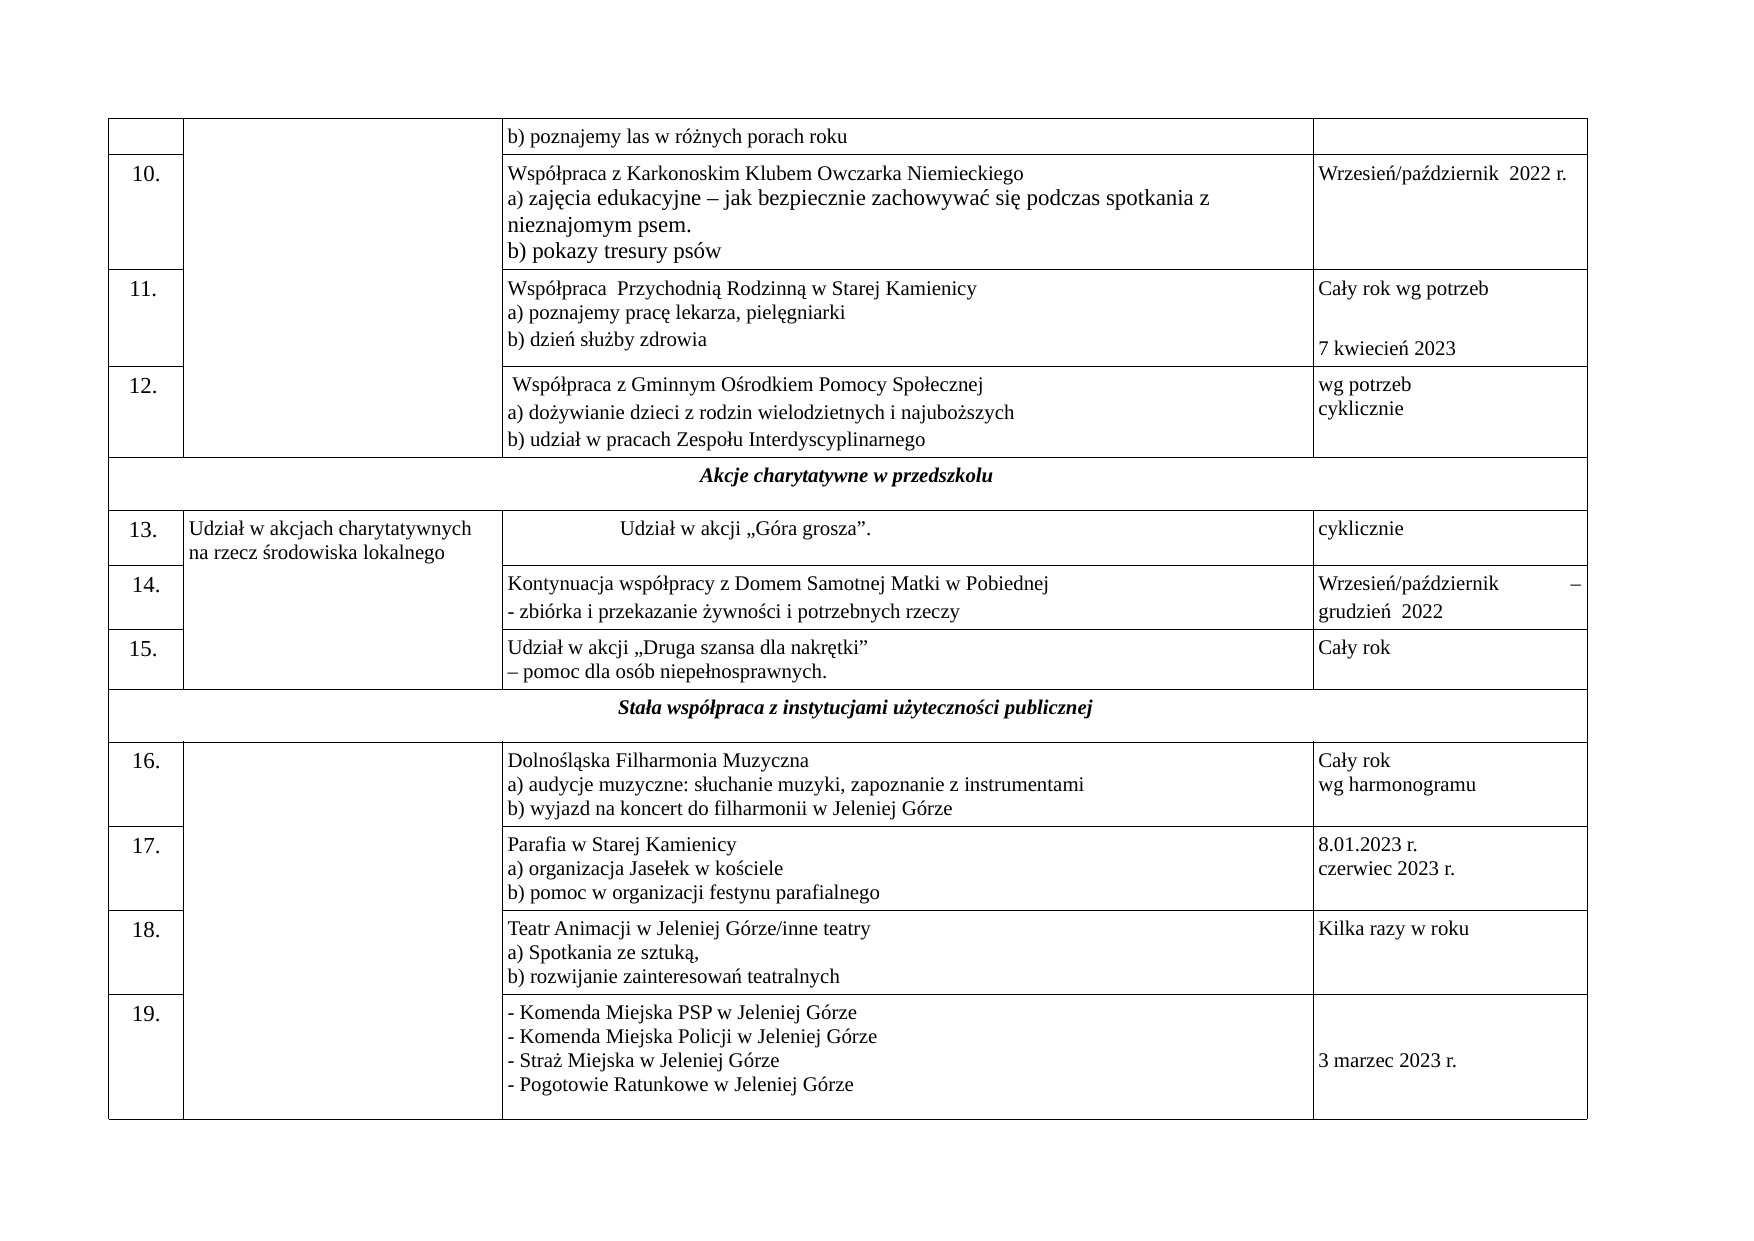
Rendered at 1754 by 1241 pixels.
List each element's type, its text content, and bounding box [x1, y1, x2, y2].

table_cell Wrzesień/październik – grudzień 2022 [1314, 566, 1587, 628]
table_cell Kilka razy w roku [1314, 911, 1587, 994]
table_cell cyklicznie [1314, 511, 1587, 565]
table_cell 19. [109, 995, 183, 1119]
table_cell 15. [109, 630, 183, 689]
table_cell Akcje charytatywne w przedszkolu [109, 458, 1587, 510]
table_cell 12. [109, 367, 183, 457]
table_cell 8.01.2023 r. czerwiec 2023 r. [1314, 827, 1587, 910]
table_cell Teatr Animacji w Jeleniej Górze/inne teatry a) Spotkania ze sztuką, b) rozwijanie zainteresowań teatralnych [503, 911, 1313, 994]
table_cell Dolnośląska Filharmonia Muzyczna a) audycje muzyczne: słuchanie muzyki, zapoznanie z instrumentami b) wyjazd na koncert do filharmonii w Jeleniej Górze [503, 743, 1313, 826]
table_cell Wrzesień/październik 2022 r. [1314, 155, 1587, 269]
table_cell [1314, 119, 1587, 154]
table_cell Udział w akcji „Druga szansa dla nakrętki” – pomoc dla osób niepełnosprawnych. [503, 630, 1313, 689]
table_cell Współpraca z Karkonoskim Klubem Owczarka Niemieckiego a) zajęcia edukacyjne – jak bezpiecznie zachowywać się podczas spotkania z nieznajomym psem. b) pokazy tresury psów [503, 155, 1313, 269]
table_cell 16. [109, 743, 183, 826]
table_cell 14. [109, 566, 183, 628]
table_cell 3 marzec 2023 r. [1314, 995, 1587, 1119]
table_cell Kontynuacja współpracy z Domem Samotnej Matki w Pobiednej - zbiórka i przekazanie żywności i potrzebnych rzeczy [503, 566, 1313, 628]
table_cell Stała współpraca z instytucjami użyteczności publicznej [109, 690, 1587, 741]
table_cell [184, 743, 502, 1119]
table_cell 13. [109, 511, 183, 565]
table_cell Współpraca z Gminnym Ośrodkiem Pomocy Społecznej a) dożywianie dzieci z rodzin wielodzietnych i najuboższych b) udział w pracach Zespołu Interdyscyplinarnego [503, 367, 1313, 457]
table_cell 17. [109, 827, 183, 910]
table_cell 10. [109, 155, 183, 269]
table_cell Cały rok [1314, 630, 1587, 689]
table_cell Parafia w Starej Kamienicy a) organizacja Jasełek w kościele b) pomoc w organizacji festynu parafialnego [503, 827, 1313, 910]
table_cell Współpraca Przychodnią Rodzinną w Starej Kamienicy a) poznajemy pracę lekarza, pielęgniarki b) dzień służby zdrowia [503, 270, 1313, 366]
table_cell Udział w akcji „Góra grosza”. [503, 511, 1313, 565]
table_cell Cały rok wg harmonogramu [1314, 743, 1587, 826]
table_cell - Komenda Miejska PSP w Jeleniej Górze - Komenda Miejska Policji w Jeleniej Górze - Straż Miejska w Jeleniej Górze - Pogotowie Ratunkowe w Jeleniej Górze [503, 995, 1313, 1119]
table_cell Cały rok wg potrzeb 7 kwiecień 2023 [1314, 270, 1587, 366]
table_cell [109, 119, 183, 154]
table_cell 18. [109, 911, 183, 994]
table_cell wg potrzeb cyklicznie [1314, 367, 1587, 457]
table_cell Udział w akcjach charytatywnych na rzecz środowiska lokalnego [184, 511, 502, 689]
table_cell 11. [109, 270, 183, 366]
table_cell b) poznajemy las w różnych porach roku [503, 119, 1313, 154]
